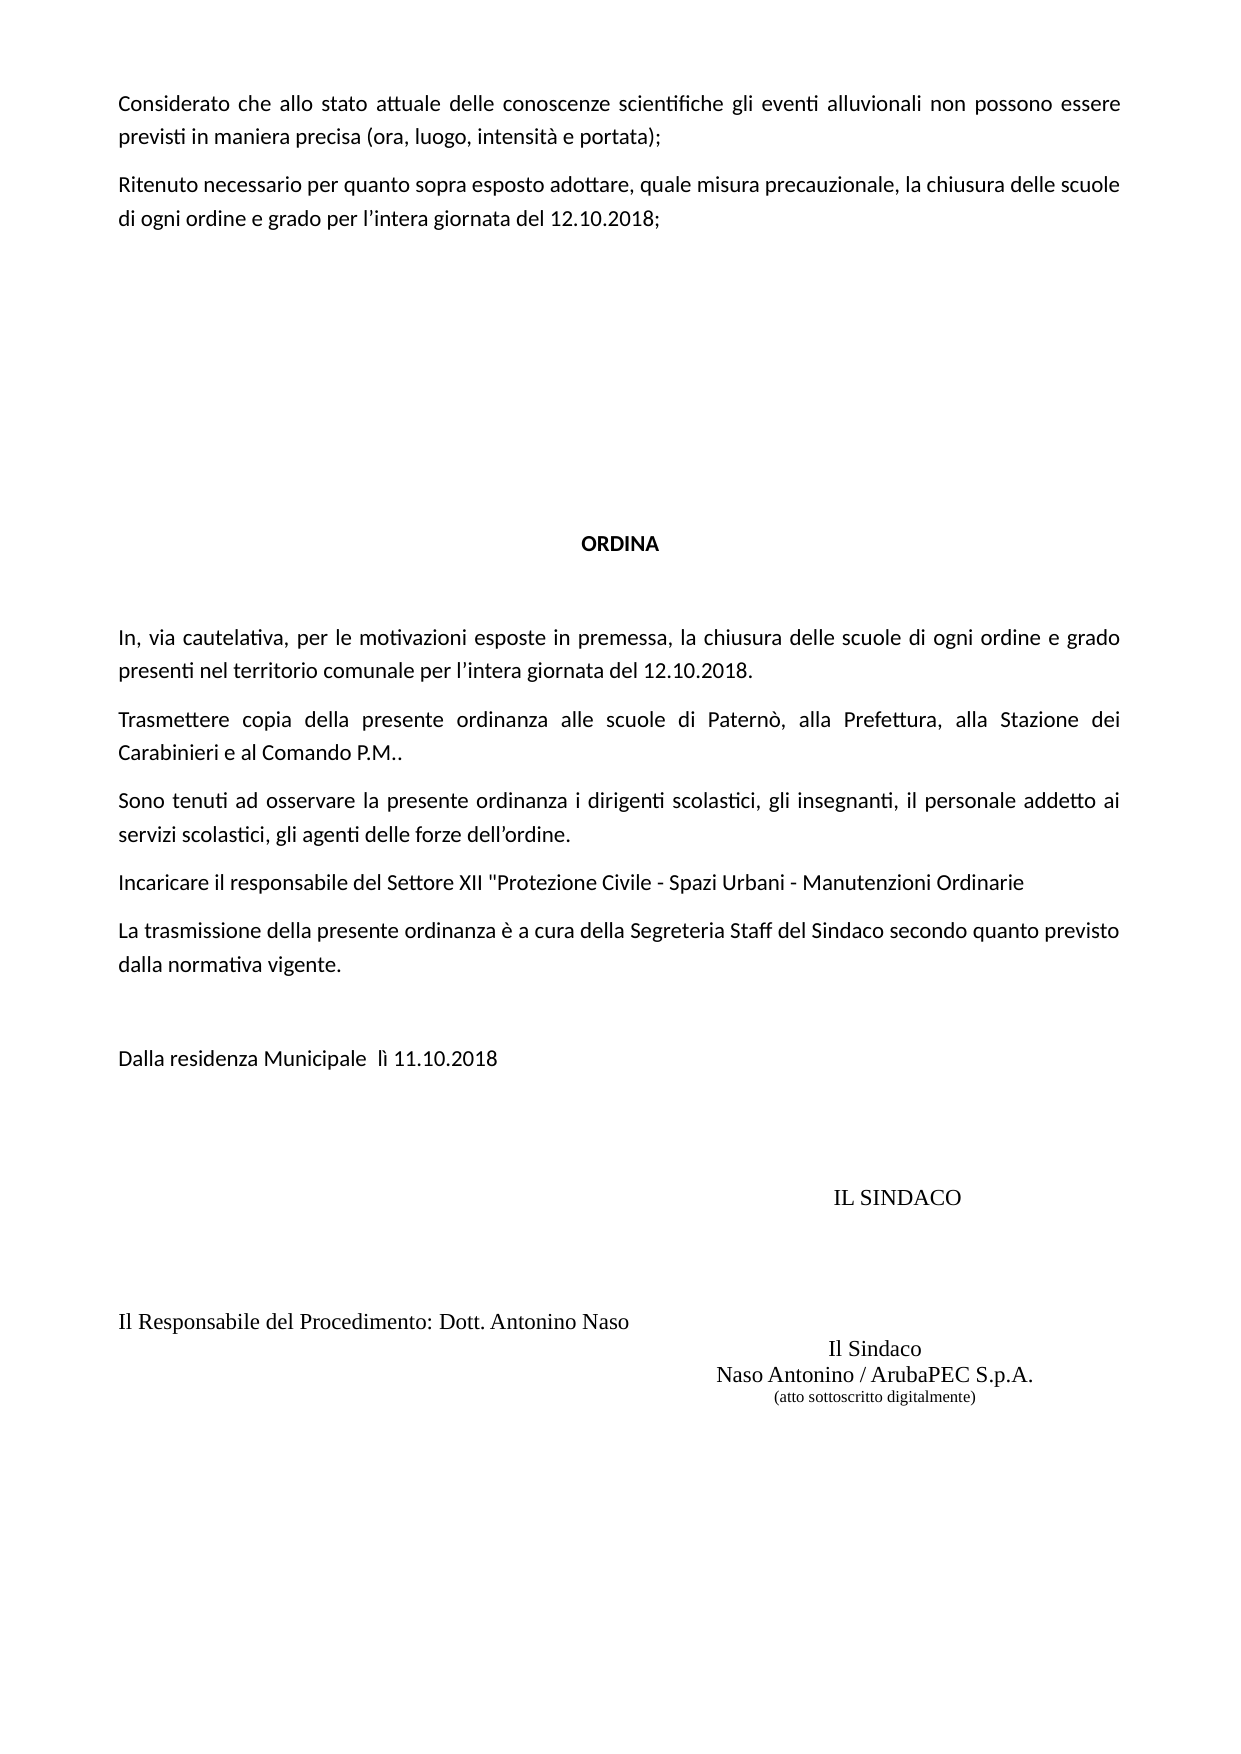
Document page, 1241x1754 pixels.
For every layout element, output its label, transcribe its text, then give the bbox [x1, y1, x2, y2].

text Incaricare il responsabile del Settore XII "Protezione Civile - Spazi Urbani - Manutenzioni Ordinarie [118, 868, 1122, 896]
table_cell (atto sottoscritto digitalmente) [620, 1387, 1129, 1414]
table_cell Naso Antonino / ArubaPEC S.p.A. [620, 1361, 1129, 1387]
table_header [118, 1185, 638, 1256]
text Considerato che allo stato attuale delle conoscenze scientifiche gli eventi alluvionali non possono essere previsti in maniera precisa (ora, luogo, intensità e portata); [118, 89, 1122, 150]
table_header Il Sindaco [620, 1335, 1129, 1361]
table_header IL SINDACO [638, 1185, 1157, 1256]
table_cell [111, 1387, 620, 1414]
table_cell [111, 1361, 620, 1387]
text Ritenuto necessario per quanto sopra esposto adottare, quale misura precauzionale, la chiusura delle scuole di ogni ordine e grado per l’intera giornata del 12.10.2018; [118, 170, 1122, 232]
text Sono tenuti ad osservare la presente ordinanza i dirigenti scolastici, gli insegnanti, il personale addetto ai servizi scolastici, gli agenti delle forze dell’ordine. [118, 786, 1122, 848]
text Il Responsabile del Procedimento: Dott. Antonino Naso [118, 1308, 1122, 1334]
table_header [111, 1335, 620, 1361]
text In, via cautelativa, per le motivazioni esposte in premessa, la chiusura delle scuole di ogni ordine e grado presenti nel territorio comunale per l’intera giornata del 12.10.2018. [118, 623, 1122, 685]
text Dalla residenza Municipale lì 11.10.2018 [118, 1044, 1122, 1072]
text ORDINA [118, 529, 1122, 557]
text Trasmettere copia della presente ordinanza alle scuole di Paternò, alla Prefettura, alla Stazione dei Carabinieri e al Comando P.M.. [118, 705, 1122, 766]
text La trasmissione della presente ordinanza è a cura della Segreteria Staff del Sindaco secondo quanto previsto dalla normativa vigente. [118, 916, 1122, 978]
